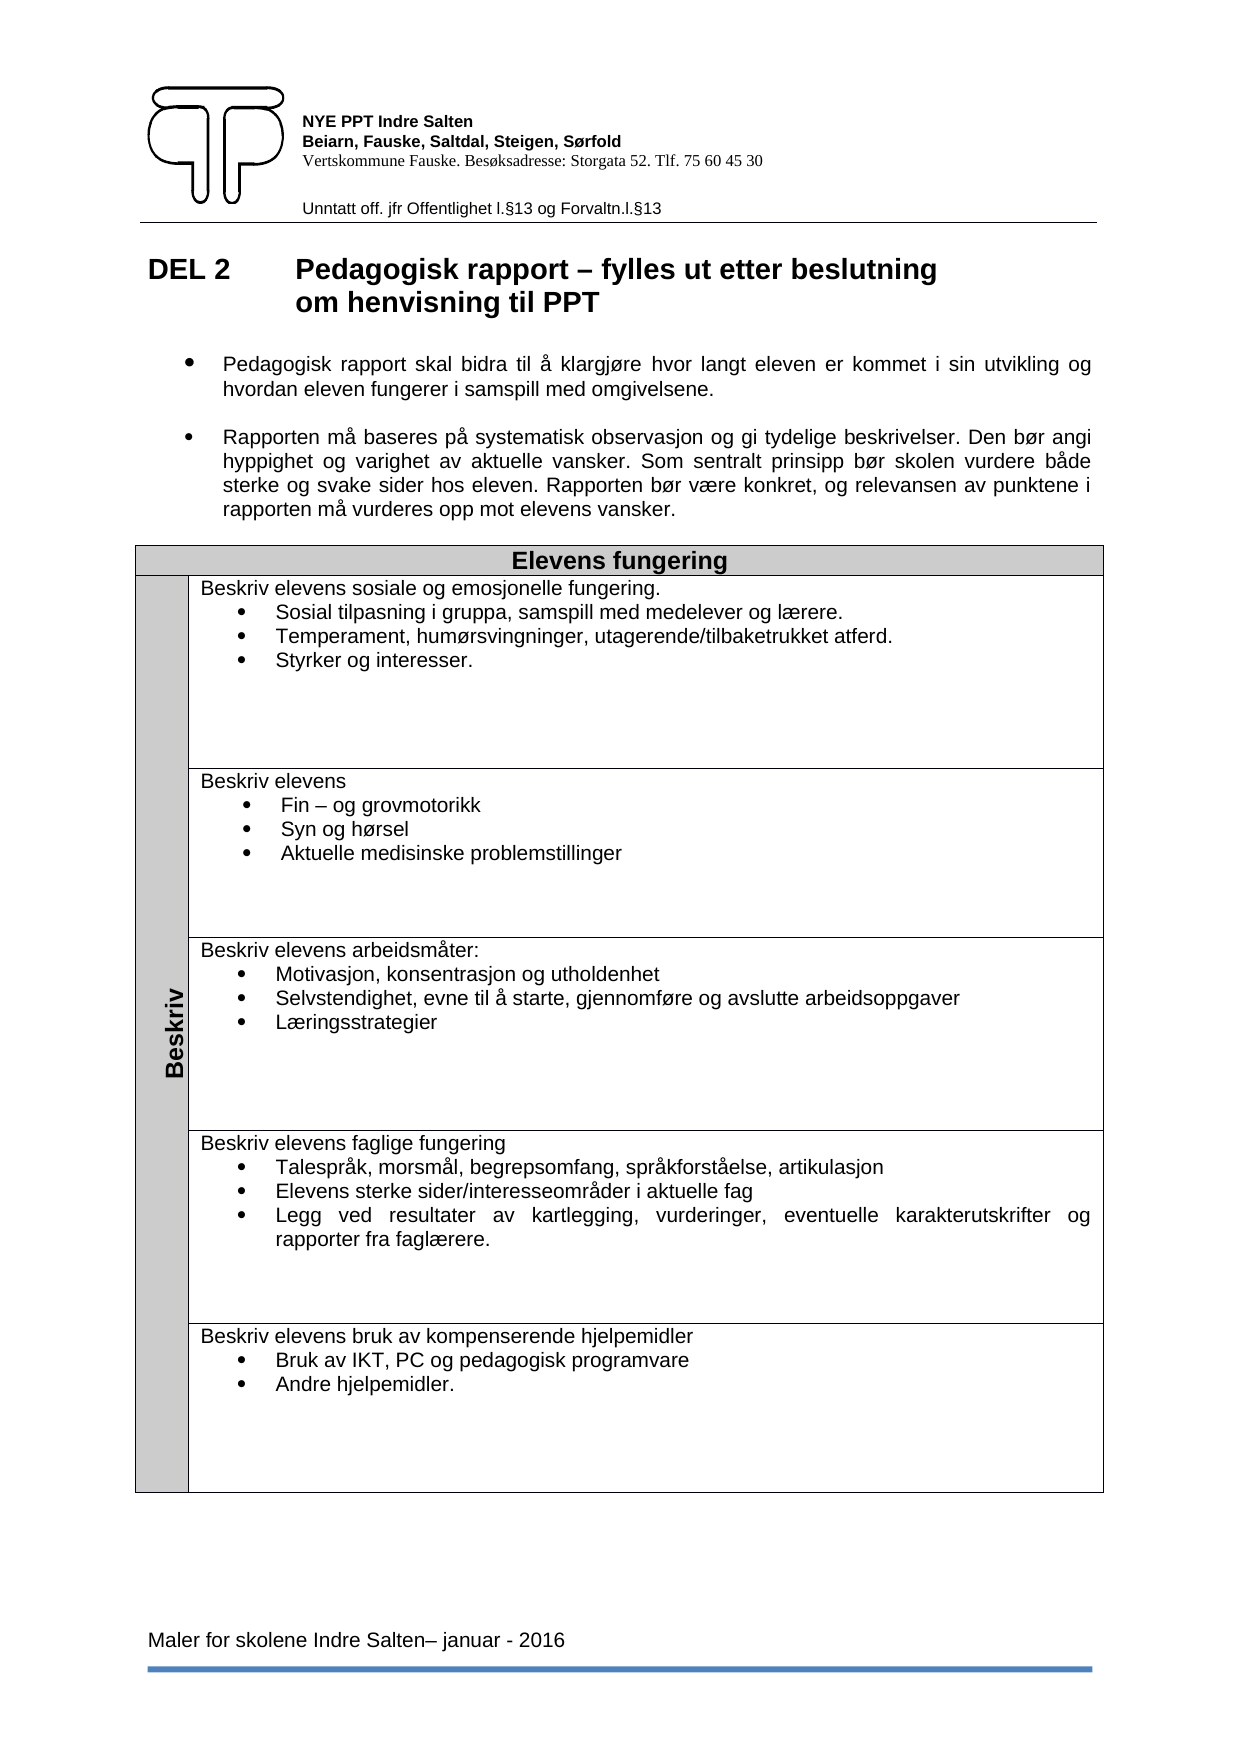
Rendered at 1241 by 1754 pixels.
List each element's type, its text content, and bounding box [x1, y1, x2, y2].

list Rapporten må baseres på systematisk observasjon og gi tydelige beskrivelser. Den bør angi hyppighet og varighet av aktuelle vansker. Som sentralt prinsipp bør skolen vurdere både sterke og svake sider hos eleven. Rapporten bør være konkret, og relevansen av punktene i rapporten må vurderes opp mot elevens vansker. [185, 425, 1093, 521]
table_cell Beskriv elevens sosiale og emosjonelle fungering. Sosial tilpasning i gruppa, samspill med medelever og lærere. Temperament, humørsvingninger, utagerende/tilbaketrukket atferd. Styrker og interesser. [189, 576, 1103, 768]
table_cell Beskriv elevens Fin – og grovmotorikk Syn og hørsel Aktuelle medisinske problemstillinger [189, 769, 1103, 937]
table_cell Beskriv elevens bruk av kompenserende hjelpemidler Bruk av IKT, PC og pedagogisk programvare Andre hjelpemidler. [189, 1324, 1103, 1492]
table_header Elevens fungering [136, 546, 1103, 575]
table_cell Beskriv elevens arbeidsmåter: Motivasjon, konsentrasjon og utholdenhet Selvstendighet, evne til å starte, gjennomføre og avslutte arbeidsoppgaver Læringsstrategier [189, 938, 1103, 1130]
table_cell Beskriv elevens faglige fungering Talespråk, morsmål, begrepsomfang, språkforståelse, artikulasjon Elevens sterke sider/interesseområder i aktuelle fag Legg ved resultater av kartlegging, vurderinger, eventuelle karakterutskrifter og rapporter fra faglærere. [189, 1131, 1103, 1323]
table_cell Beskriv [136, 576, 188, 1492]
text DEL 2 Pedagogisk rapport – fylles ut etter beslutning [148, 252, 1093, 285]
text om henvisning til PPT [221, 285, 1093, 319]
list Pedagogisk rapport skal bidra til å klargjøre hvor langt eleven er kommet i sin utvikling og hvordan eleven fungerer i samspill med omgivelsene. [185, 352, 1093, 401]
